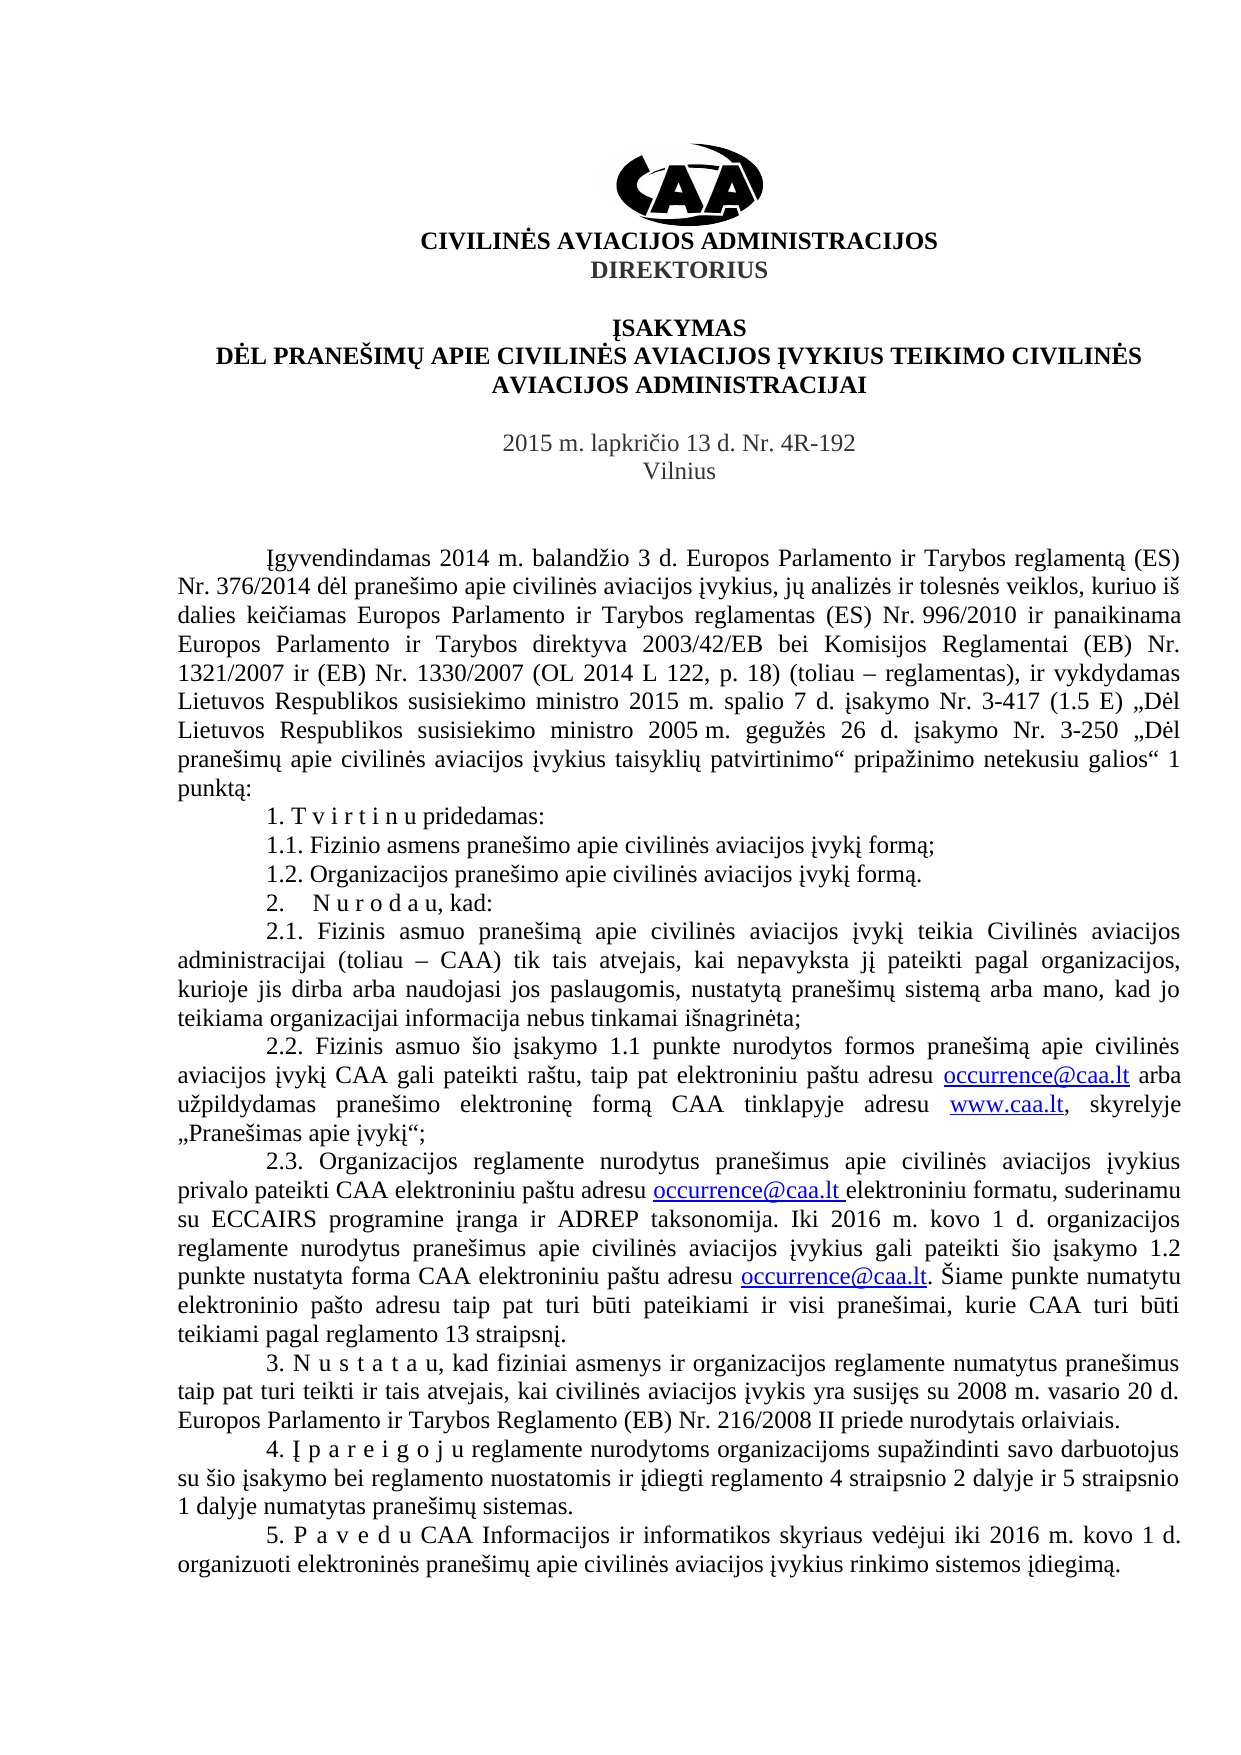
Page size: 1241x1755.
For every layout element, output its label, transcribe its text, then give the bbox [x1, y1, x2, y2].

text 2. N u r o d a u, kad: [177, 888, 1181, 916]
text ĮSAKYMAS [177, 313, 1181, 341]
text 5. P a v e d u CAA Informacijos ir informatikos skyriaus vedėjui iki 2016 m. kovo 1 d. organizuoti elektroninės pranešimų apie civilinės aviacijos įvykius rinkimo sistemos įdiegimą. [177, 1520, 1181, 1578]
text 1. T v i r t i n u pridedamas: [177, 801, 1181, 830]
text 2.3. Organizacijos reglamente nurodytus pranešimus apie civilinės aviacijos įvykius privalo pateikti CAA elektroniniu paštu adresu occurrence@caa.lt elektroniniu formatu, suderinamu su ECCAIRS programine įranga ir ADREP taksonomija. Iki 2016 m. kovo 1 d. organizacijos reglamente nurodytus pranešimus apie civilinės aviacijos įvykius gali pateikti šio įsakymo 1.2 punkte nustatyta forma CAA elektroniniu paštu adresu occurrence@caa.lt. Šiame punkte numatytu elektroninio pašto adresu taip pat turi būti pateikiami ir visi pranešimai, kurie CAA turi būti teikiami pagal reglamento 13 straipsnį. [177, 1146, 1181, 1348]
text DIREKTORIUS [177, 255, 1181, 284]
text 1.2. Organizacijos pranešimo apie civilinės aviacijos įvykį formą. [177, 859, 1181, 888]
text 2015 m. lapkričio 13 d. Nr. 4R-192 [177, 428, 1181, 456]
text DĖL PRANEŠIMŲ APIE CIVILINĖS AVIACIJOS ĮVYKIUS TEIKIMO CIVILINĖS AVIACIJOS ADMINISTRACIJAI [177, 341, 1181, 399]
text 3. N u s t a t a u, kad fiziniai asmenys ir organizacijos reglamente numatytus pranešimus taip pat turi teikti ir tais atvejais, kai civilinės aviacijos įvykis yra susijęs su 2008 m. vasario 20 d. Europos Parlamento ir Tarybos Reglamento (EB) Nr. 216/2008 II priede nurodytais orlaiviais. [177, 1348, 1181, 1434]
text 2.1. Fizinis asmuo pranešimą apie civilinės aviacijos įvykį teikia Civilinės aviacijos administracijai (toliau – CAA) tik tais atvejais, kai nepavyksta jį pateikti pagal organizacijos, kurioje jis dirba arba naudojasi jos paslaugomis, nustatytą pranešimų sistemą arba mano, kad jo teikiama organizacijai informacija nebus tinkamai išnagrinėta; [177, 916, 1181, 1031]
text CIVILINĖS AVIACIJOS ADMINISTRACIJOS [177, 226, 1181, 255]
text Vilnius [177, 456, 1181, 485]
text 4. Į p a r e i g o j u reglamente nurodytoms organizacijoms supažindinti savo darbuotojus su šio įsakymo bei reglamento nuostatomis ir įdiegti reglamento 4 straipsnio 2 dalyje ir 5 straipsnio 1 dalyje numatytas pranešimų sistemas. [177, 1434, 1181, 1520]
text Įgyvendindamas 2014 m. balandžio 3 d. Europos Parlamento ir Tarybos reglamentą (ES) Nr. 376/2014 dėl pranešimo apie civilinės aviacijos įvykius, jų analizės ir tolesnės veiklos, kuriuo iš dalies keičiamas Europos Parlamento ir Tarybos reglamentas (ES) Nr. 996/2010 ir panaikinama Europos Parlamento ir Tarybos direktyva 2003/42/EB bei Komisijos Reglamentai (EB) Nr. 1321/2007 ir (EB) Nr. 1330/2007 (OL 2014 L 122, p. 18) (toliau – reglamentas), ir vykdydamas Lietuvos Respublikos susisiekimo ministro 2015 m. spalio 7 d. įsakymo Nr. 3-417 (1.5 E) „Dėl Lietuvos Respublikos susisiekimo ministro 2005 m. gegužės 26 d. įsakymo Nr. 3-250 „Dėl pranešimų apie civilinės aviacijos įvykius taisyklių patvirtinimo“ pripažinimo netekusiu galios“ 1 punktą: [177, 543, 1181, 801]
text 1.1. Fizinio asmens pranešimo apie civilinės aviacijos įvykį formą; [177, 830, 1181, 859]
text 2.2. Fizinis asmuo šio įsakymo 1.1 punkte nurodytos formos pranešimą apie civilinės aviacijos įvykį CAA gali pateikti raštu, taip pat elektroniniu paštu adresu occurrence@caa.lt arba užpildydamas pranešimo elektroninę formą CAA tinklapyje adresu www.caa.lt, skyrelyje „Pranešimas apie įvykį“; [177, 1031, 1181, 1146]
